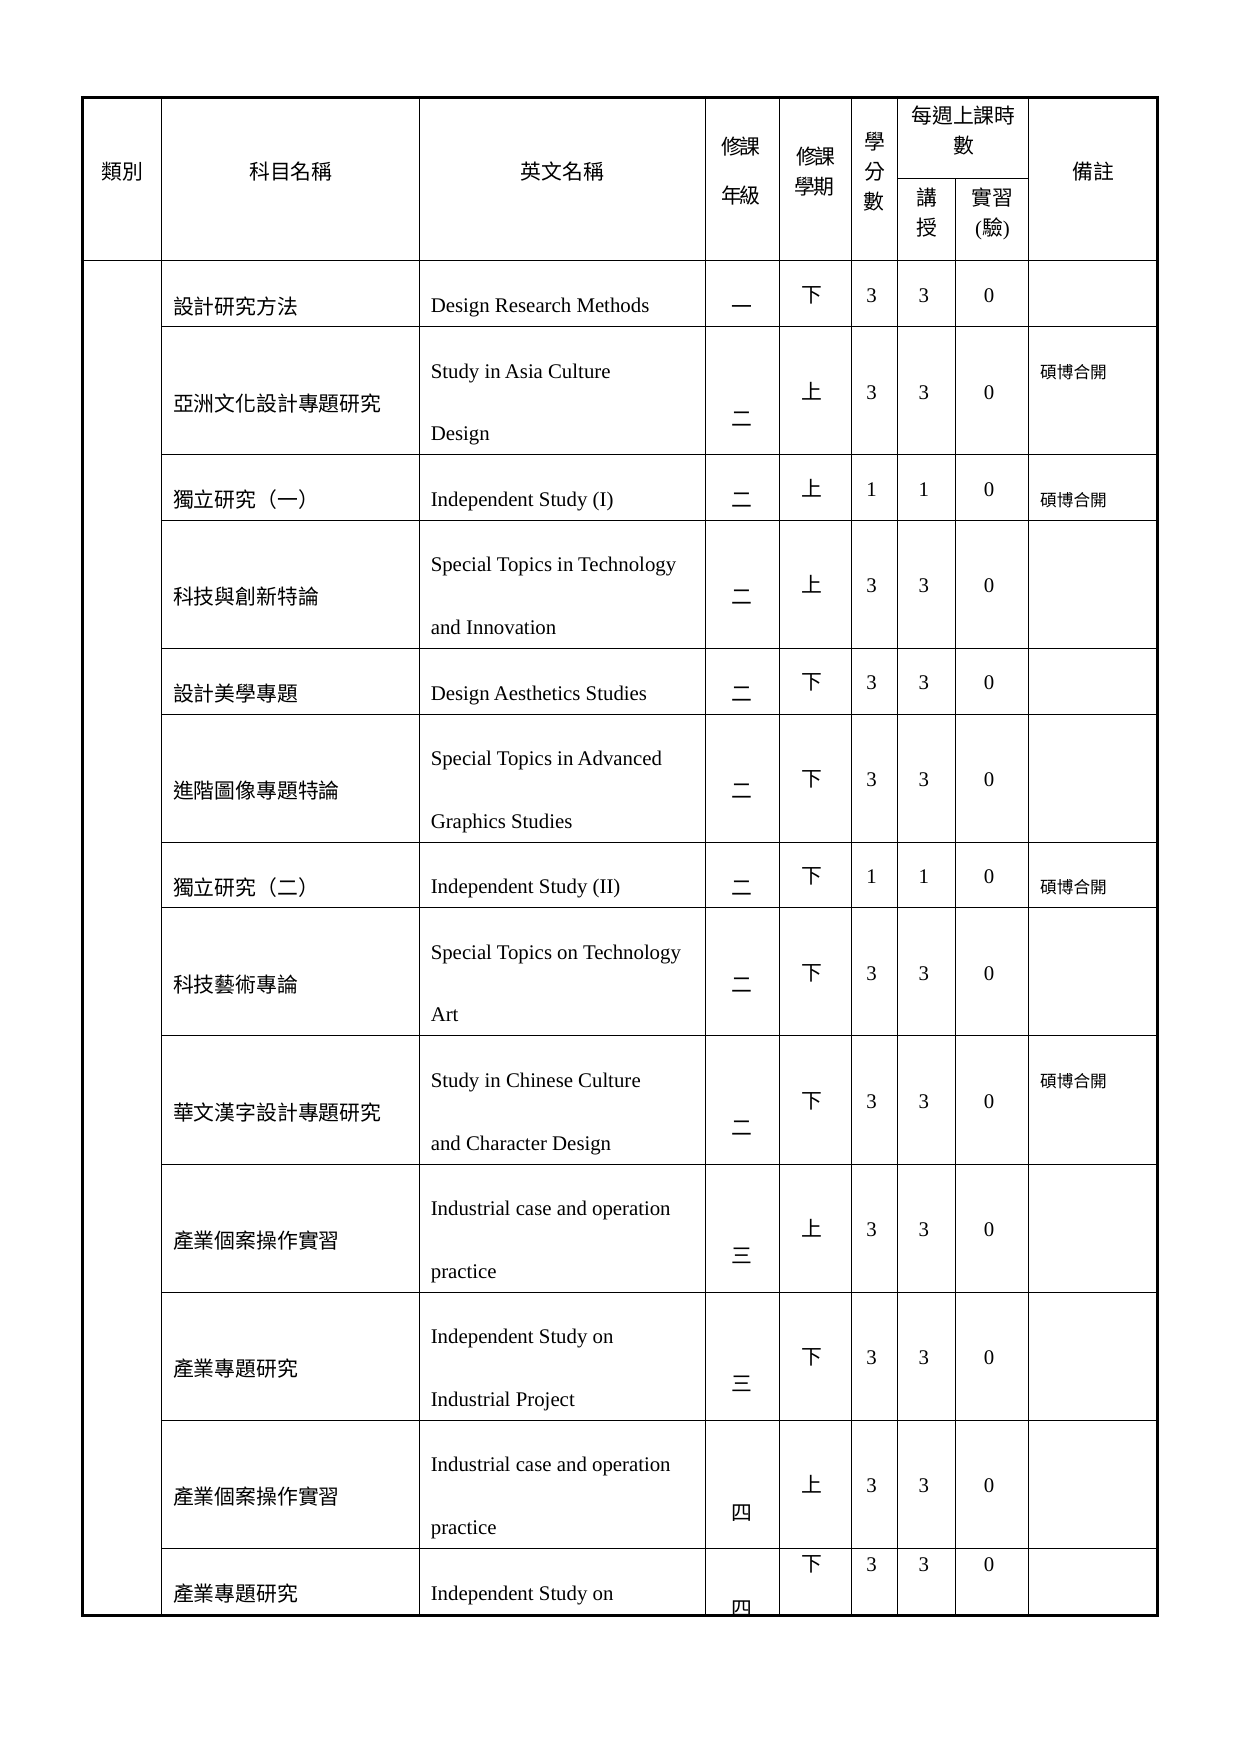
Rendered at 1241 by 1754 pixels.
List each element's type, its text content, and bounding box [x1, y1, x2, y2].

table_cell 科技與創新特論 [162, 521, 419, 648]
table_cell 3 [852, 261, 897, 326]
table_cell 3 [898, 327, 955, 454]
table_cell 0 [956, 1036, 1028, 1163]
table_header 類別 [84, 99, 161, 260]
table_cell 三 [706, 1165, 779, 1292]
table_cell 上 [780, 327, 851, 454]
table_cell 下 [780, 261, 851, 326]
table_cell 上 [780, 521, 851, 648]
table_cell 3 [898, 261, 955, 326]
table_cell [84, 261, 161, 1613]
table_cell [1029, 1549, 1156, 1613]
table_cell 3 [898, 1549, 955, 1613]
table_cell [1029, 649, 1156, 713]
table_cell 3 [898, 521, 955, 648]
table_cell [1029, 1293, 1156, 1420]
table_cell 二 [706, 521, 779, 648]
table_cell 1 [852, 455, 897, 520]
table_cell 二 [706, 327, 779, 454]
table_cell 0 [956, 1165, 1028, 1292]
table_cell 3 [898, 1165, 955, 1292]
table_cell 3 [898, 649, 955, 713]
table_cell 0 [956, 1293, 1028, 1420]
table_cell 下 [780, 843, 851, 907]
table_cell 上 [780, 455, 851, 520]
table_cell 實習(驗) [956, 179, 1028, 260]
table_cell 3 [852, 1421, 897, 1548]
table_cell 1 [898, 843, 955, 907]
table_cell 3 [852, 1165, 897, 1292]
table_cell 3 [898, 715, 955, 842]
table_cell 0 [956, 521, 1028, 648]
table_cell Independent Study on Industrial Project [420, 1293, 705, 1420]
table_cell Independent Study on [420, 1549, 705, 1613]
table_cell [1029, 715, 1156, 842]
table_cell 3 [852, 521, 897, 648]
table_cell 二 [706, 715, 779, 842]
table_cell 0 [956, 261, 1028, 326]
table_cell 二 [706, 1036, 779, 1163]
table_cell 二 [706, 843, 779, 907]
table_cell 下 [780, 1549, 851, 1613]
table_cell 0 [956, 1421, 1028, 1548]
table_cell 碩博合開 [1029, 843, 1156, 907]
table_cell 下 [780, 649, 851, 713]
table_cell 獨立研究（二） [162, 843, 419, 907]
table_cell 0 [956, 1549, 1028, 1613]
table_cell Independent Study (I) [420, 455, 705, 520]
table_cell 3 [852, 908, 897, 1035]
table_cell 二 [706, 908, 779, 1035]
table_cell Special Topics on Technology Art [420, 908, 705, 1035]
table_cell 0 [956, 327, 1028, 454]
table_cell 碩博合開 [1029, 455, 1156, 520]
table_cell Industrial case and operation practice [420, 1165, 705, 1292]
table_cell 產業個案操作實習 [162, 1165, 419, 1292]
table_cell 下 [780, 715, 851, 842]
table_cell 0 [956, 908, 1028, 1035]
table_cell 產業專題研究 [162, 1549, 419, 1613]
table_cell [1029, 1165, 1156, 1292]
table_cell 設計美學專題 [162, 649, 419, 713]
table_cell 四 [706, 1421, 779, 1548]
table_cell 產業專題研究 [162, 1293, 419, 1420]
table_cell 3 [898, 1421, 955, 1548]
table_cell 亞洲文化設計專題研究 [162, 327, 419, 454]
table_cell 產業個案操作實習 [162, 1421, 419, 1548]
table_cell 碩博合開 [1029, 327, 1156, 454]
table_cell 3 [898, 1293, 955, 1420]
table_cell 3 [852, 649, 897, 713]
table_cell Design Aesthetics Studies [420, 649, 705, 713]
table_header 修課 年級 [706, 99, 779, 260]
table_cell 0 [956, 715, 1028, 842]
table_cell 科技藝術專論 [162, 908, 419, 1035]
table_cell 一 [706, 261, 779, 326]
table_cell Industrial case and operation practice [420, 1421, 705, 1548]
table_header 每週上課時數 [898, 99, 1028, 178]
table_cell Independent Study (II) [420, 843, 705, 907]
table_cell 0 [956, 649, 1028, 713]
table_cell [1029, 908, 1156, 1035]
table_cell 獨立研究（一） [162, 455, 419, 520]
table_cell Special Topics in Advanced Graphics Studies [420, 715, 705, 842]
table_cell 3 [852, 1293, 897, 1420]
table_header 修課 學期 [780, 99, 851, 260]
table_cell 3 [852, 715, 897, 842]
table_cell 華文漢字設計專題研究 [162, 1036, 419, 1163]
table_cell 四 [706, 1549, 779, 1613]
table_cell 3 [898, 1036, 955, 1163]
table_cell 下 [780, 908, 851, 1035]
table_cell 進階圖像專題特論 [162, 715, 419, 842]
table_cell Special Topics in Technology and Innovation [420, 521, 705, 648]
table_cell Study in Asia Culture Design [420, 327, 705, 454]
table_cell 上 [780, 1165, 851, 1292]
table_cell 3 [852, 1036, 897, 1163]
table_cell 3 [852, 327, 897, 454]
table_cell 下 [780, 1293, 851, 1420]
table_cell 1 [898, 455, 955, 520]
table_cell 1 [852, 843, 897, 907]
table_cell 三 [706, 1293, 779, 1420]
table_header 英文名稱 [420, 99, 705, 260]
table_cell 上 [780, 1421, 851, 1548]
table_cell 3 [852, 1549, 897, 1613]
table_cell 0 [956, 843, 1028, 907]
table_cell 設計研究方法 [162, 261, 419, 326]
table_cell 二 [706, 649, 779, 713]
table_cell Design Research Methods [420, 261, 705, 326]
table_cell 3 [898, 908, 955, 1035]
table_header 學分數 [852, 99, 897, 260]
table_cell [1029, 261, 1156, 326]
table_cell 二 [706, 455, 779, 520]
table_header 備註 [1029, 99, 1156, 260]
table_cell 碩博合開 [1029, 1036, 1156, 1163]
table_cell Study in Chinese Culture and Character Design [420, 1036, 705, 1163]
table_cell 0 [956, 455, 1028, 520]
table_cell [1029, 1421, 1156, 1548]
table_header 科目名稱 [162, 99, 419, 260]
table_cell 下 [780, 1036, 851, 1163]
table_cell [1029, 521, 1156, 648]
table_cell 講授 [898, 179, 955, 260]
